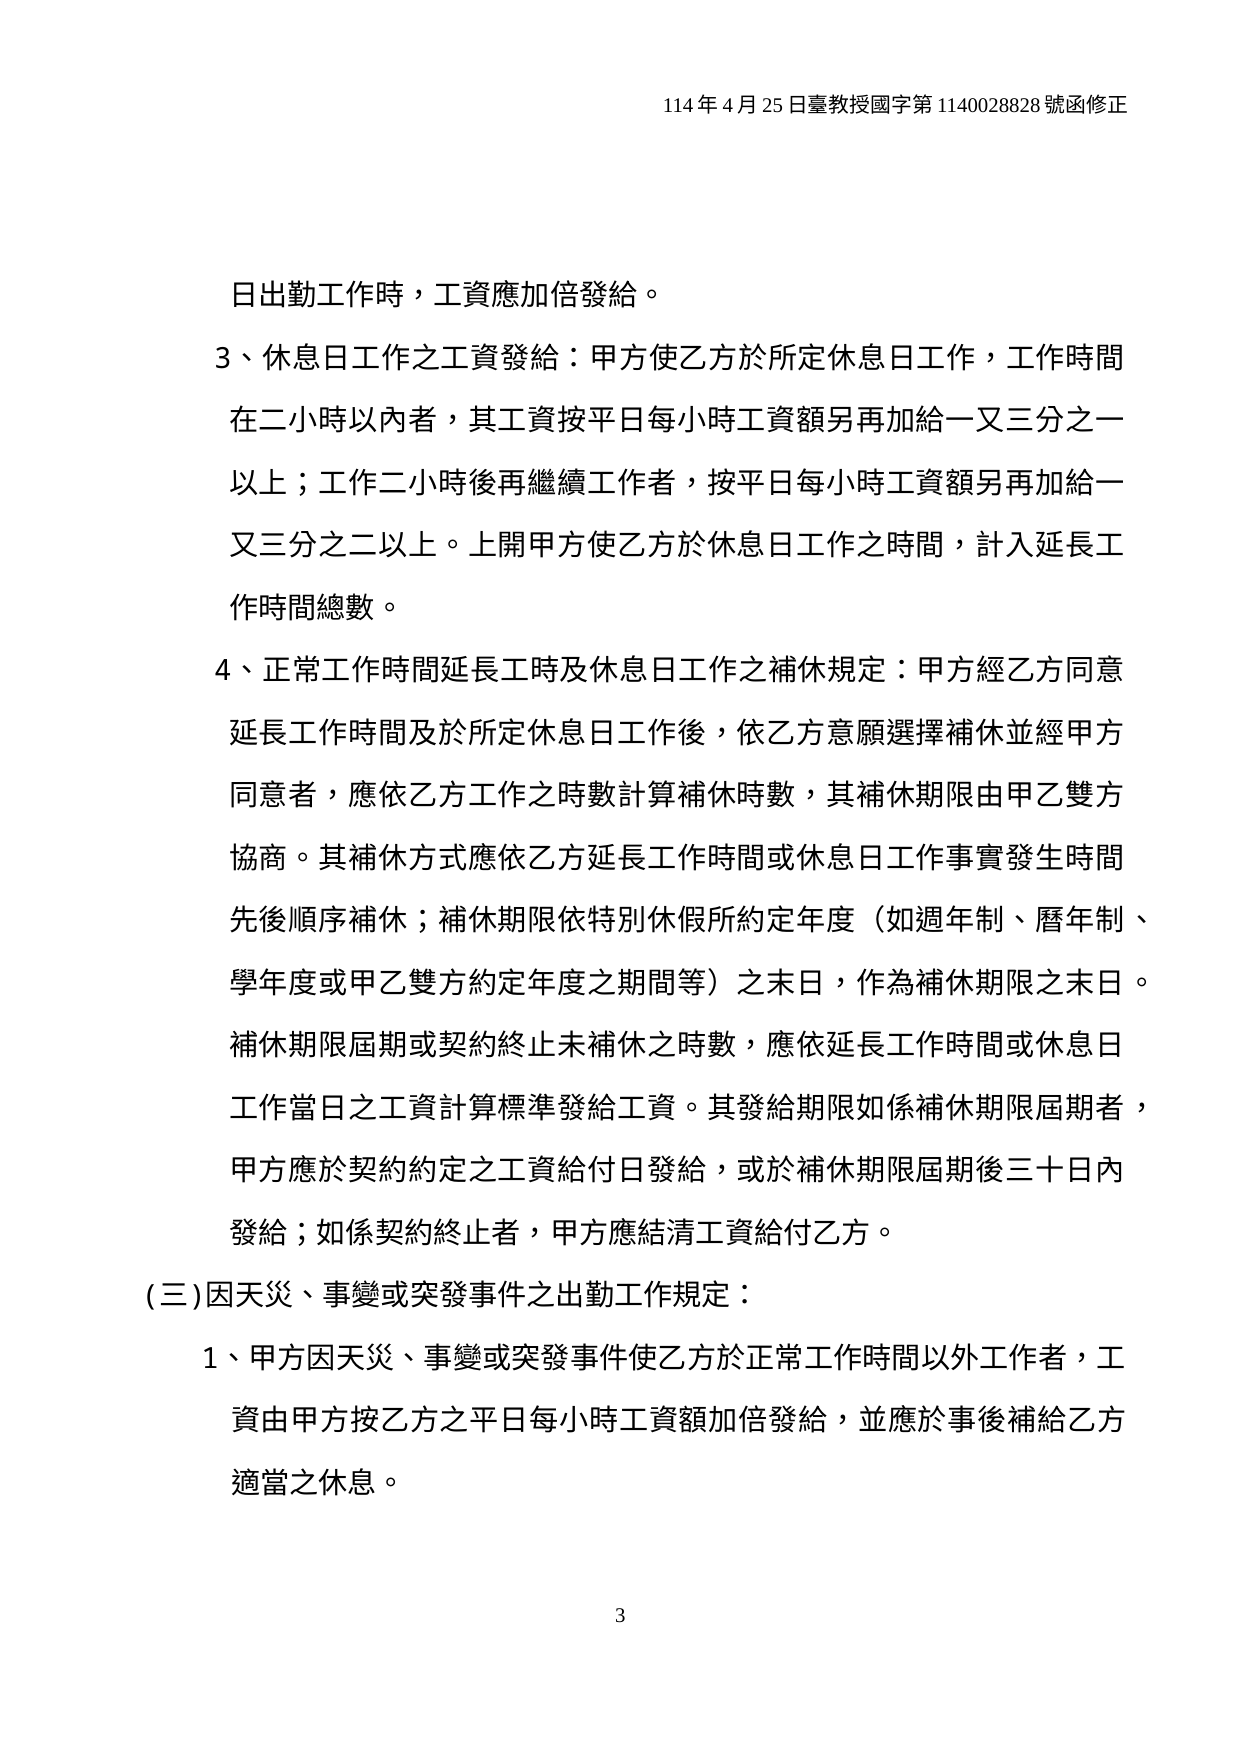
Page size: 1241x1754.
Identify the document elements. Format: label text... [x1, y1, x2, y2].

text (三)因天災、事變或突發事件之出勤工作規定： [141, 1251, 1128, 1314]
text 1、甲方因天災、事變或突發事件使乙方於正常工作時間以外工作者，工資由甲方按乙方之平日每小時工資額加倍發給，並應於事後補給乙方適當之休息。 [201, 1314, 1128, 1501]
text 3、休息日工作之工資發給：甲方使乙方於所定休息日工作，工作時間在二小時以內者，其工資按平日每小時工資額另再加給一又三分之一以上；工作二小時後再繼續工作者，按平日每小時工資額另再加給一又三分之二以上。上開甲方使乙方於休息日工作之時間，計入延長工作時間總數。 [141, 314, 1128, 626]
text 日出勤工作時，工資應加倍發給。 [141, 251, 1128, 314]
text 4、正常工作時間延長工時及休息日工作之補休規定：甲方經乙方同意延長工作時間及於所定休息日工作後，依乙方意願選擇補休並經甲方同意者，應依乙方工作之時數計算補休時數，其補休期限由甲乙雙方協商。其補休方式應依乙方延長工作時間或休息日工作事實發生時間先後順序補休；補休期限依特別休假所約定年度（如週年制、曆年制、學年度或甲乙雙方約定年度之期間等）之末日，作為補休期限之末日。補休期限屆期或契約終止未補休之時數，應依延長工作時間或休息日工作當日之工資計算標準發給工資。其發給期限如係補休期限屆期者，甲方應於契約約定之工資給付日發給，或於補休期限屆期後三十日內發給；如係契約終止者，甲方應結清工資給付乙方。 [141, 626, 1128, 1251]
